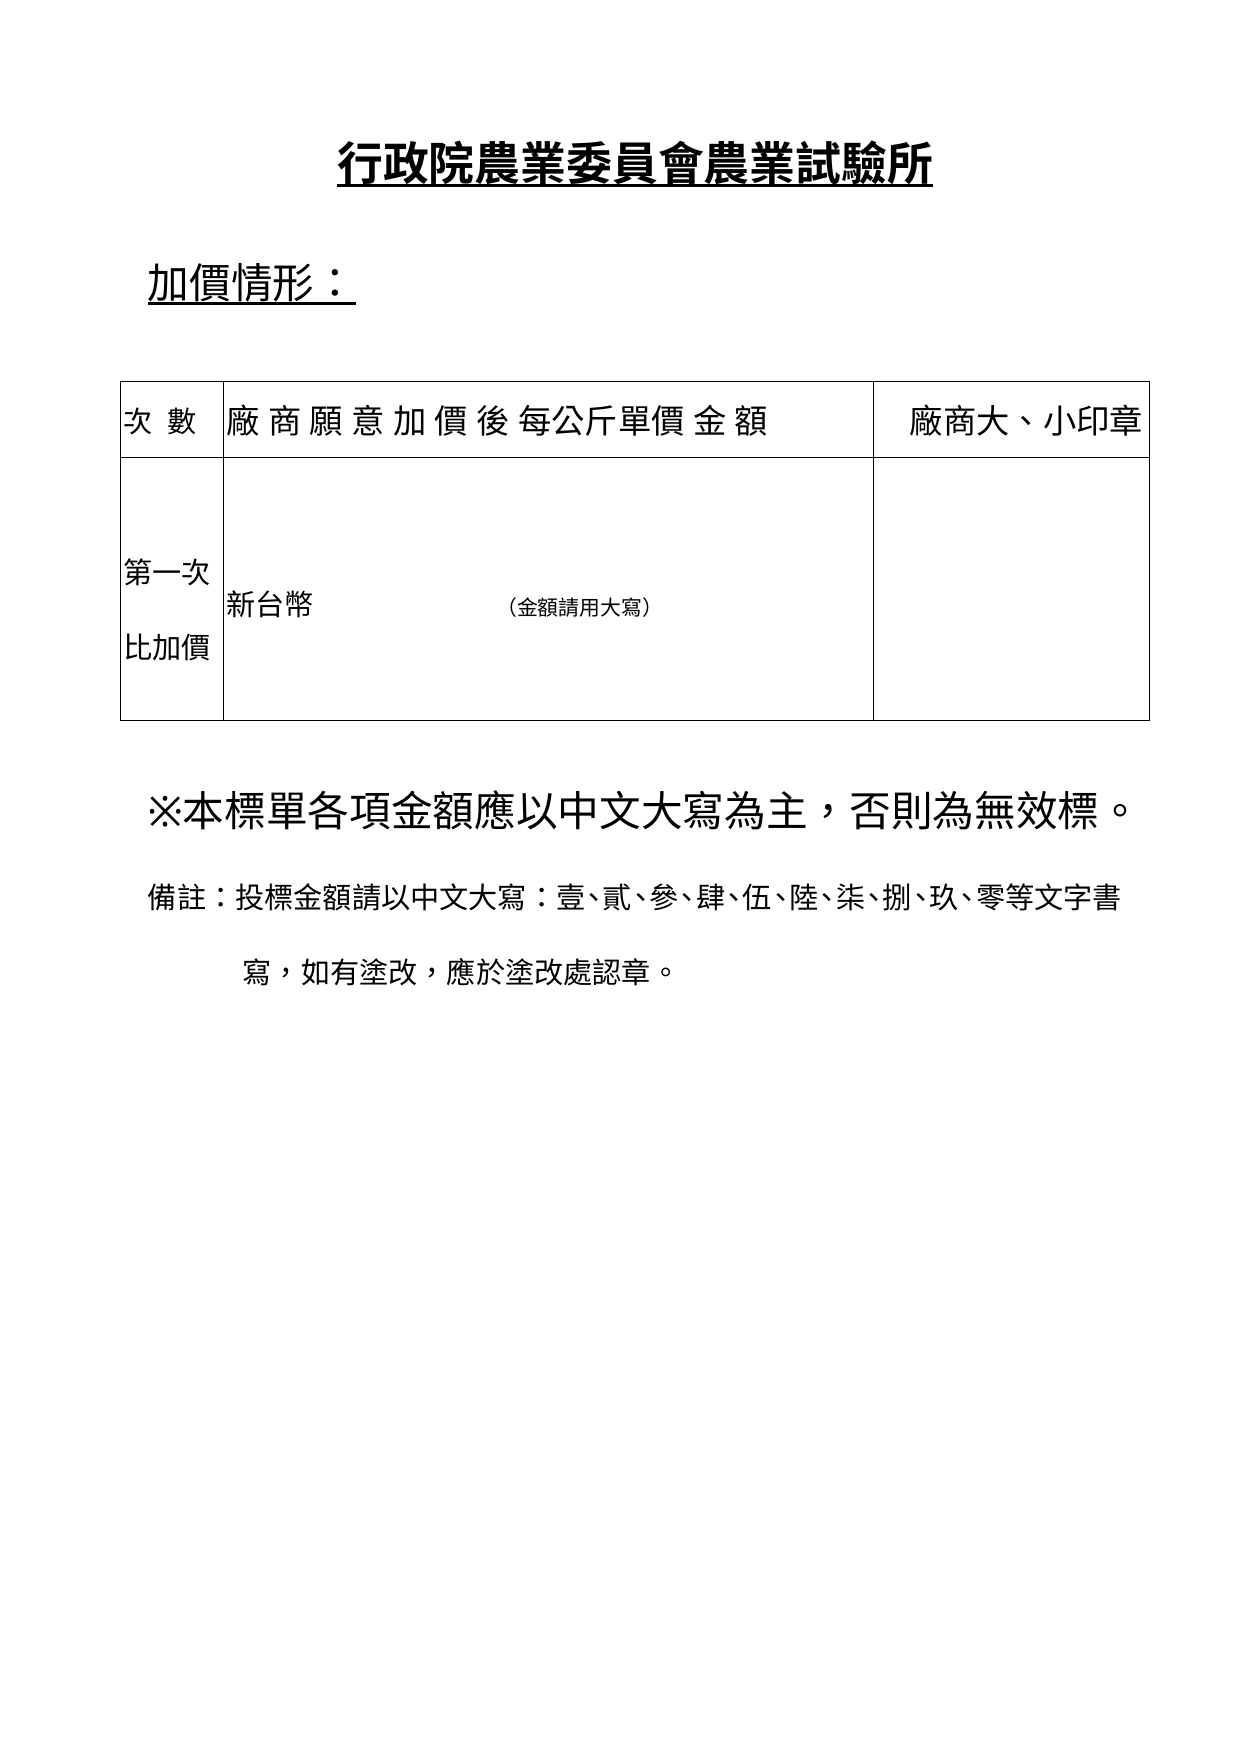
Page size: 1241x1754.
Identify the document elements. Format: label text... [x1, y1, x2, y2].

table_cell 新台幣 （金額請用大寫） [224, 458, 873, 720]
text 備註：投標金額請以中文大寫：壹、貳、參、肆、伍、陸、柒、捌、玖、零等文字書寫，如有塗改，應於塗改處認章。 [148, 858, 1122, 1008]
table_cell 第一次比加價 [121, 458, 223, 720]
table_header 廠 商 願 意 加 價 後 每公斤單價 金 額 [224, 382, 873, 457]
text 加價情形： [148, 243, 1122, 318]
text ※本標單各項金額應以中文大寫為主，否則為無效標。 [148, 771, 1122, 846]
table_cell [874, 458, 1149, 720]
table_header 廠商大、小印章 [874, 382, 1149, 457]
table_header 次 數 [121, 382, 223, 457]
text 行政院農業委員會農業試驗所 [148, 127, 1122, 193]
